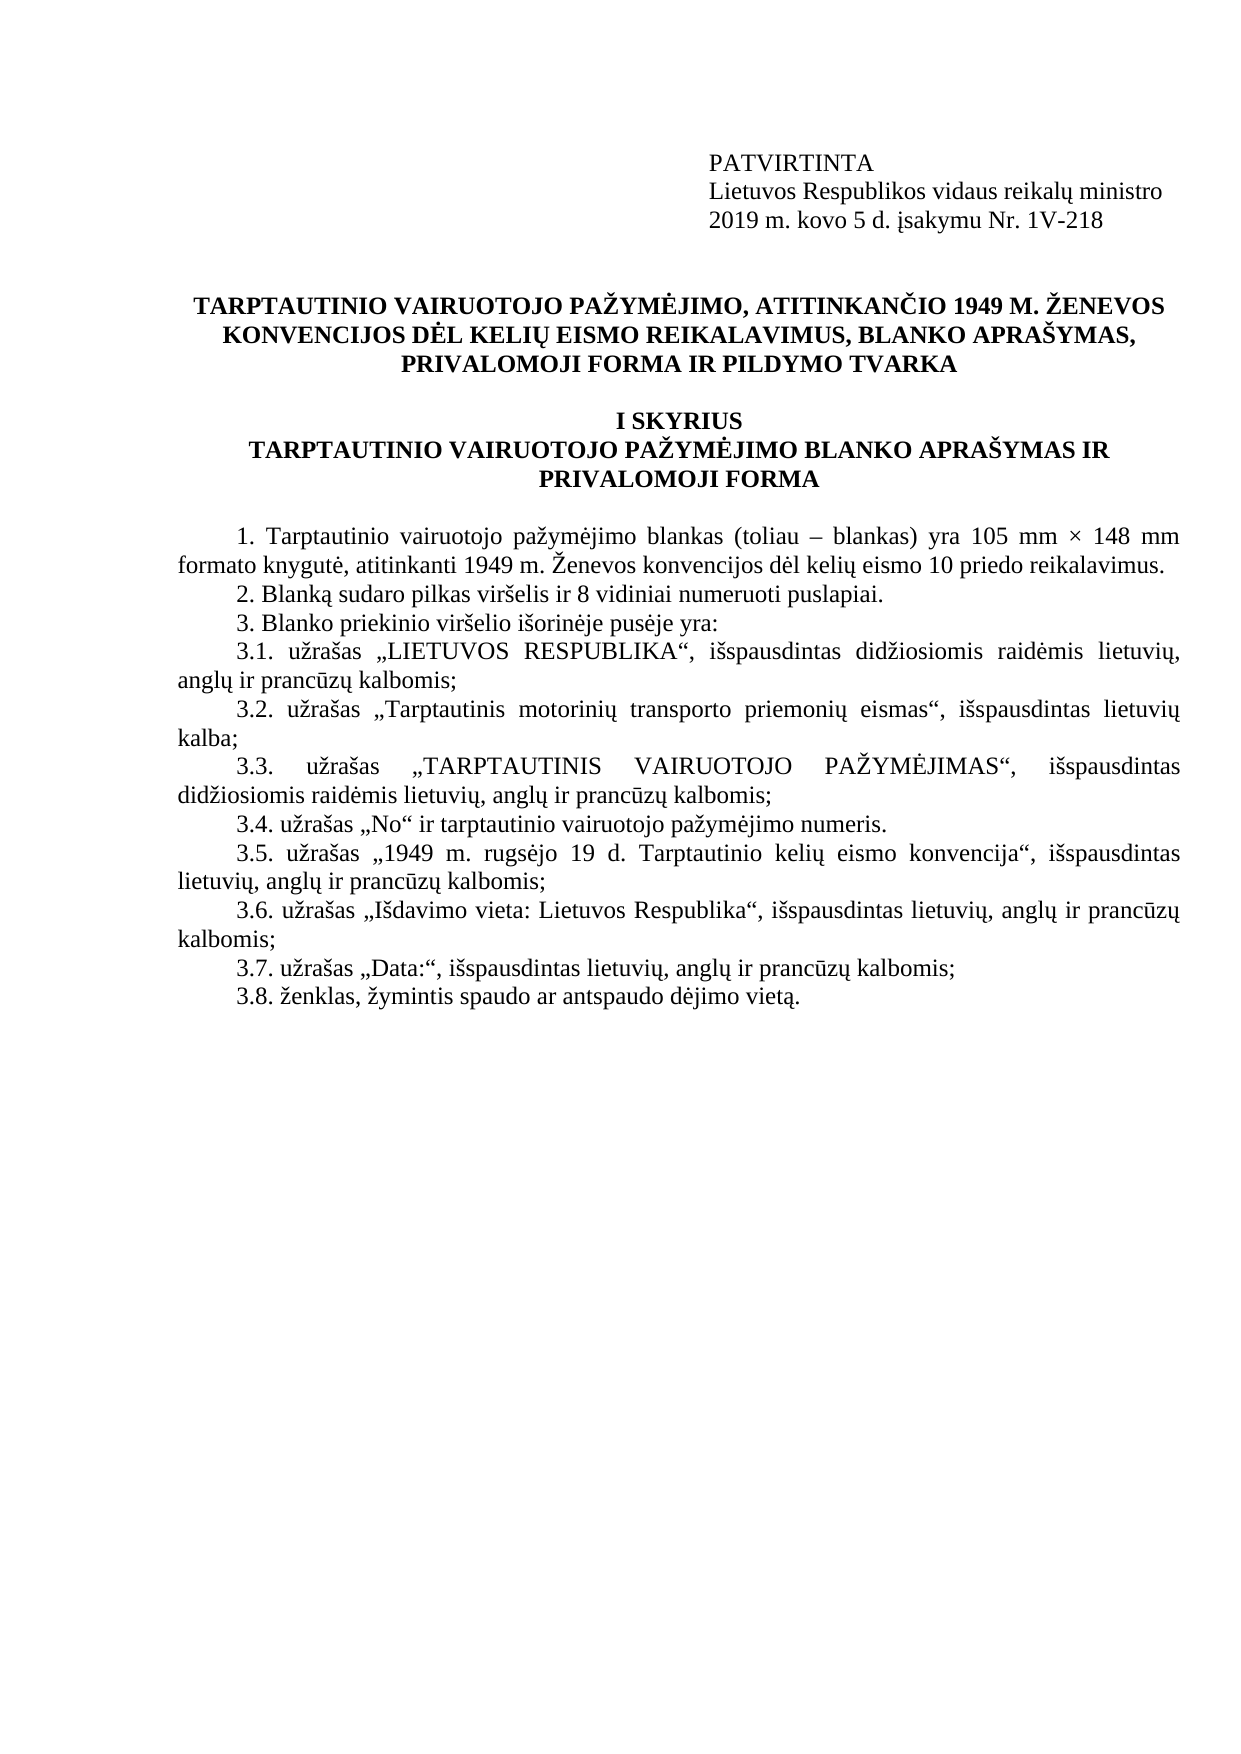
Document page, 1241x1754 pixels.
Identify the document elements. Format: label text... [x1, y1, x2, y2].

text 3. Blanko priekinio viršelio išorinėje pusėje yra: [177, 608, 1181, 636]
text 3.7. užrašas „Data:“, išspausdintas lietuvių, anglų ir prancūzų kalbomis; [177, 953, 1181, 981]
text I SKYRIUS [177, 406, 1181, 435]
text 2. Blanką sudaro pilkas viršelis ir 8 vidiniai numeruoti puslapiai. [177, 579, 1181, 608]
text PATVIRTINTA [709, 148, 1181, 176]
text 3.8. ženklas, žymintis spaudo ar antspaudo dėjimo vietą. [177, 981, 1181, 1010]
text 3.6. užrašas „Išdavimo vieta: Lietuvos Respublika“, išspausdintas lietuvių, anglų ir prancūzų kalbomis; [177, 895, 1181, 953]
text 3.1. užrašas „LIETUVOS RESPUBLIKA“, išspausdintas didžiosiomis raidėmis lietuvių, anglų ir prancūzų kalbomis; [177, 636, 1181, 694]
text 3.2. užrašas „Tarptautinis motorinių transporto priemonių eismas“, išspausdintas lietuvių kalba; [177, 694, 1181, 751]
text 3.4. užrašas „No“ ir tarptautinio vairuotojo pažymėjimo numeris. [177, 809, 1181, 838]
text TARPTAUTINIO VAIRUOTOJO PAŽYMĖJIMO, ATITINKANČIO 1949 M. ŽENEVOS KONVENCIJOS DĖL KELIŲ EISMO REIKALAVIMUS, BLANKO APRAŠYMAS, PRIVALOMOJI FORMA IR PILDYMO TVARKA [177, 291, 1181, 378]
text 3.3. užrašas „TARPTAUTINIS VAIRUOTOJO PAŽYMĖJIMAS“, išspausdintas didžiosiomis raidėmis lietuvių, anglų ir prancūzų kalbomis; [177, 751, 1181, 809]
text Lietuvos Respublikos vidaus reikalų ministro [709, 176, 1181, 205]
text 3.5. užrašas „1949 m. rugsėjo 19 d. Tarptautinio kelių eismo konvencija“, išspausdintas lietuvių, anglų ir prancūzų kalbomis; [177, 838, 1181, 895]
text 1. Tarptautinio vairuotojo pažymėjimo blankas (toliau – blankas) yra 105 mm × 148 mm formato knygutė, atitinkanti 1949 m. Ženevos konvencijos dėl kelių eismo 10 priedo reikalavimus. [177, 521, 1181, 579]
text TARPTAUTINIO VAIRUOTOJO PAŽYMĖJIMO BLANKO APRAŠYMAS IR PRIVALOMOJI FORMA [177, 435, 1181, 493]
text 2019 m. kovo 5 d. įsakymu Nr. 1V-218 [709, 205, 1181, 234]
